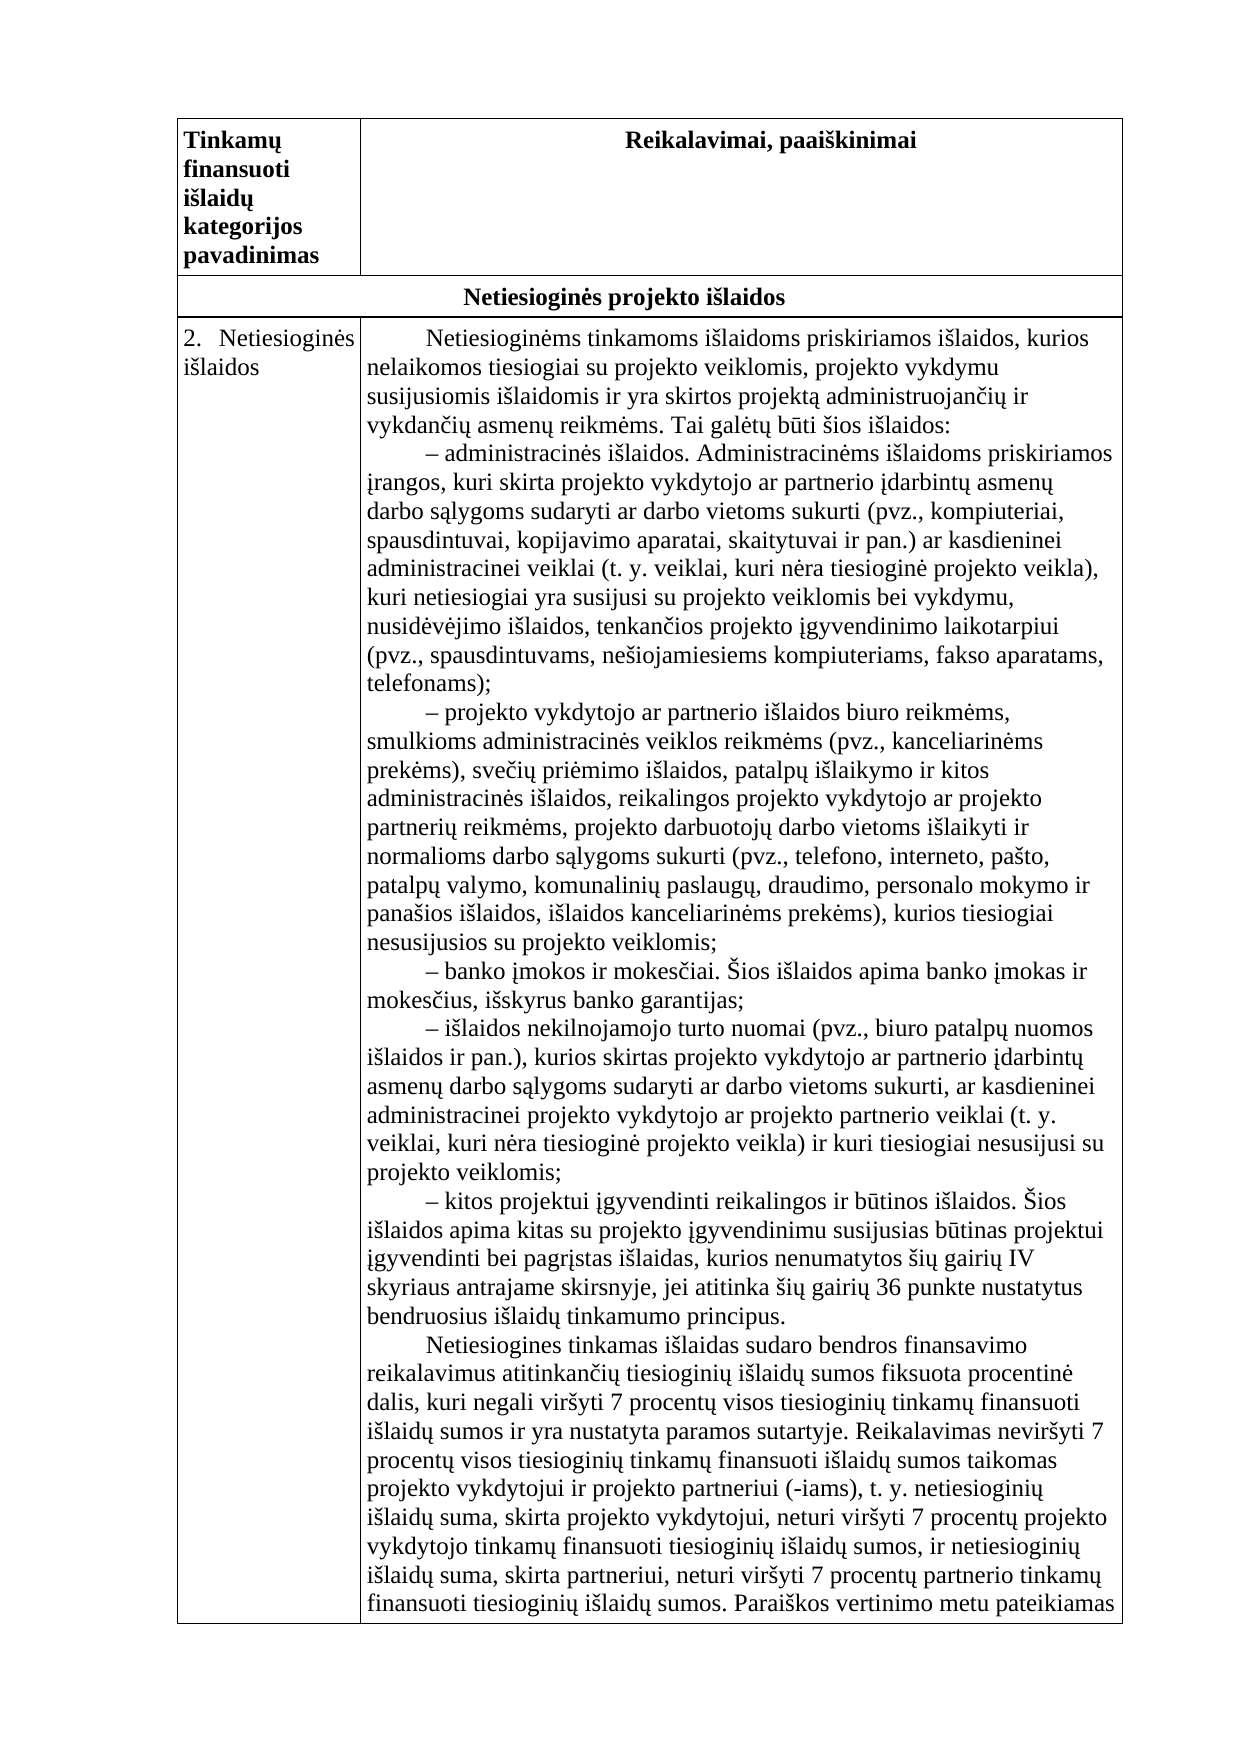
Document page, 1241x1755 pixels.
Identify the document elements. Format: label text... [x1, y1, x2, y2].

table_cell Netiesioginės projekto išlaidos [178, 276, 1071, 316]
table_cell [1071, 276, 1122, 316]
table_cell 2. Netiesioginės išlaidos [178, 318, 360, 1623]
table_cell Netiesioginėms tinkamoms išlaidoms priskiriamos išlaidos, kurios nelaikomos tiesiogiai su projekto veiklomis, projekto vykdymu susijusiomis išlaidomis ir yra skirtos projektą administruojančių ir vykdančių asmenų reikmėms. Tai galėtų būti šios išlaidos: – administracinės išlaidos. Administracinėms išlaidoms priskiriamos įrangos, kuri skirta projekto vykdytojo ar partnerio įdarbintų asmenų darbo sąlygoms sudaryti ar darbo vietoms sukurti (pvz., kompiuteriai, spausdintuvai, kopijavimo aparatai, skaitytuvai ir pan.) ar kasdieninei administracinei veiklai (t. y. veiklai, kuri nėra tiesioginė projekto veikla), kuri netiesiogiai yra susijusi su projekto veiklomis bei vykdymu, nusidėvėjimo išlaidos, tenkančios projekto įgyvendinimo laikotarpiui (pvz., spausdintuvams, nešiojamiesiems kompiuteriams, fakso aparatams, telefonams); – projekto vykdytojo ar partnerio išlaidos biuro reikmėms, smulkioms administracinės veiklos reikmėms (pvz., kanceliarinėms prekėms), svečių priėmimo išlaidos, patalpų išlaikymo ir kitos administracinės išlaidos, reikalingos projekto vykdytojo ar projekto partnerių reikmėms, projekto darbuotojų darbo vietoms išlaikyti ir normalioms darbo sąlygoms sukurti (pvz., telefono, interneto, pašto, patalpų valymo, komunalinių paslaugų, draudimo, personalo mokymo ir panašios išlaidos, išlaidos kanceliarinėms prekėms), kurios tiesiogiai nesusijusios su projekto veiklomis; – banko įmokos ir mokesčiai. Šios išlaidos apima banko įmokas ir mokesčius, išskyrus banko garantijas; – išlaidos nekilnojamojo turto nuomai (pvz., biuro patalpų nuomos išlaidos ir pan.), kurios skirtas projekto vykdytojo ar partnerio įdarbintų asmenų darbo sąlygoms sudaryti ar darbo vietoms sukurti, ar kasdieninei administracinei projekto vykdytojo ar projekto partnerio veiklai (t. y. veiklai, kuri nėra tiesioginė projekto veikla) ir kuri tiesiogiai nesusijusi su projekto veiklomis; – kitos projektui įgyvendinti reikalingos ir būtinos išlaidos. Šios išlaidos apima kitas su projekto įgyvendinimu susijusias būtinas projektui įgyvendinti bei pagrįstas išlaidas, kurios nenumatytos šių gairių IV skyriaus antrajame skirsnyje, jei atitinka šių gairių 36 punkte nustatytus bendruosius išlaidų tinkamumo principus. Netiesiogines tinkamas išlaidas sudaro bendros finansavimo reikalavimus atitinkančių tiesioginių išlaidų sumos fiksuota procentinė dalis, kuri negali viršyti 7 procentų visos tiesioginių tinkamų finansuoti išlaidų sumos ir yra nustatyta paramos sutartyje. Reikalavimas neviršyti 7 procentų visos tiesioginių tinkamų finansuoti išlaidų sumos taikomas projekto vykdytojui ir projekto partneriui (-iams), t. y. netiesioginių išlaidų suma, skirta projekto vykdytojui, neturi viršyti 7 procentų projekto vykdytojo tinkamų finansuoti tiesioginių išlaidų sumos, ir netiesioginių išlaidų suma, skirta partneriui, neturi viršyti 7 procentų partnerio tinkamų finansuoti tiesioginių išlaidų sumos. Paraiškos vertinimo metu pateikiamas [361, 318, 1122, 1623]
table_header Tinkamų finansuoti išlaidų kategorijos pavadinimas [178, 119, 360, 275]
table_header Reikalavimai, paaiškinimai [361, 119, 1122, 275]
